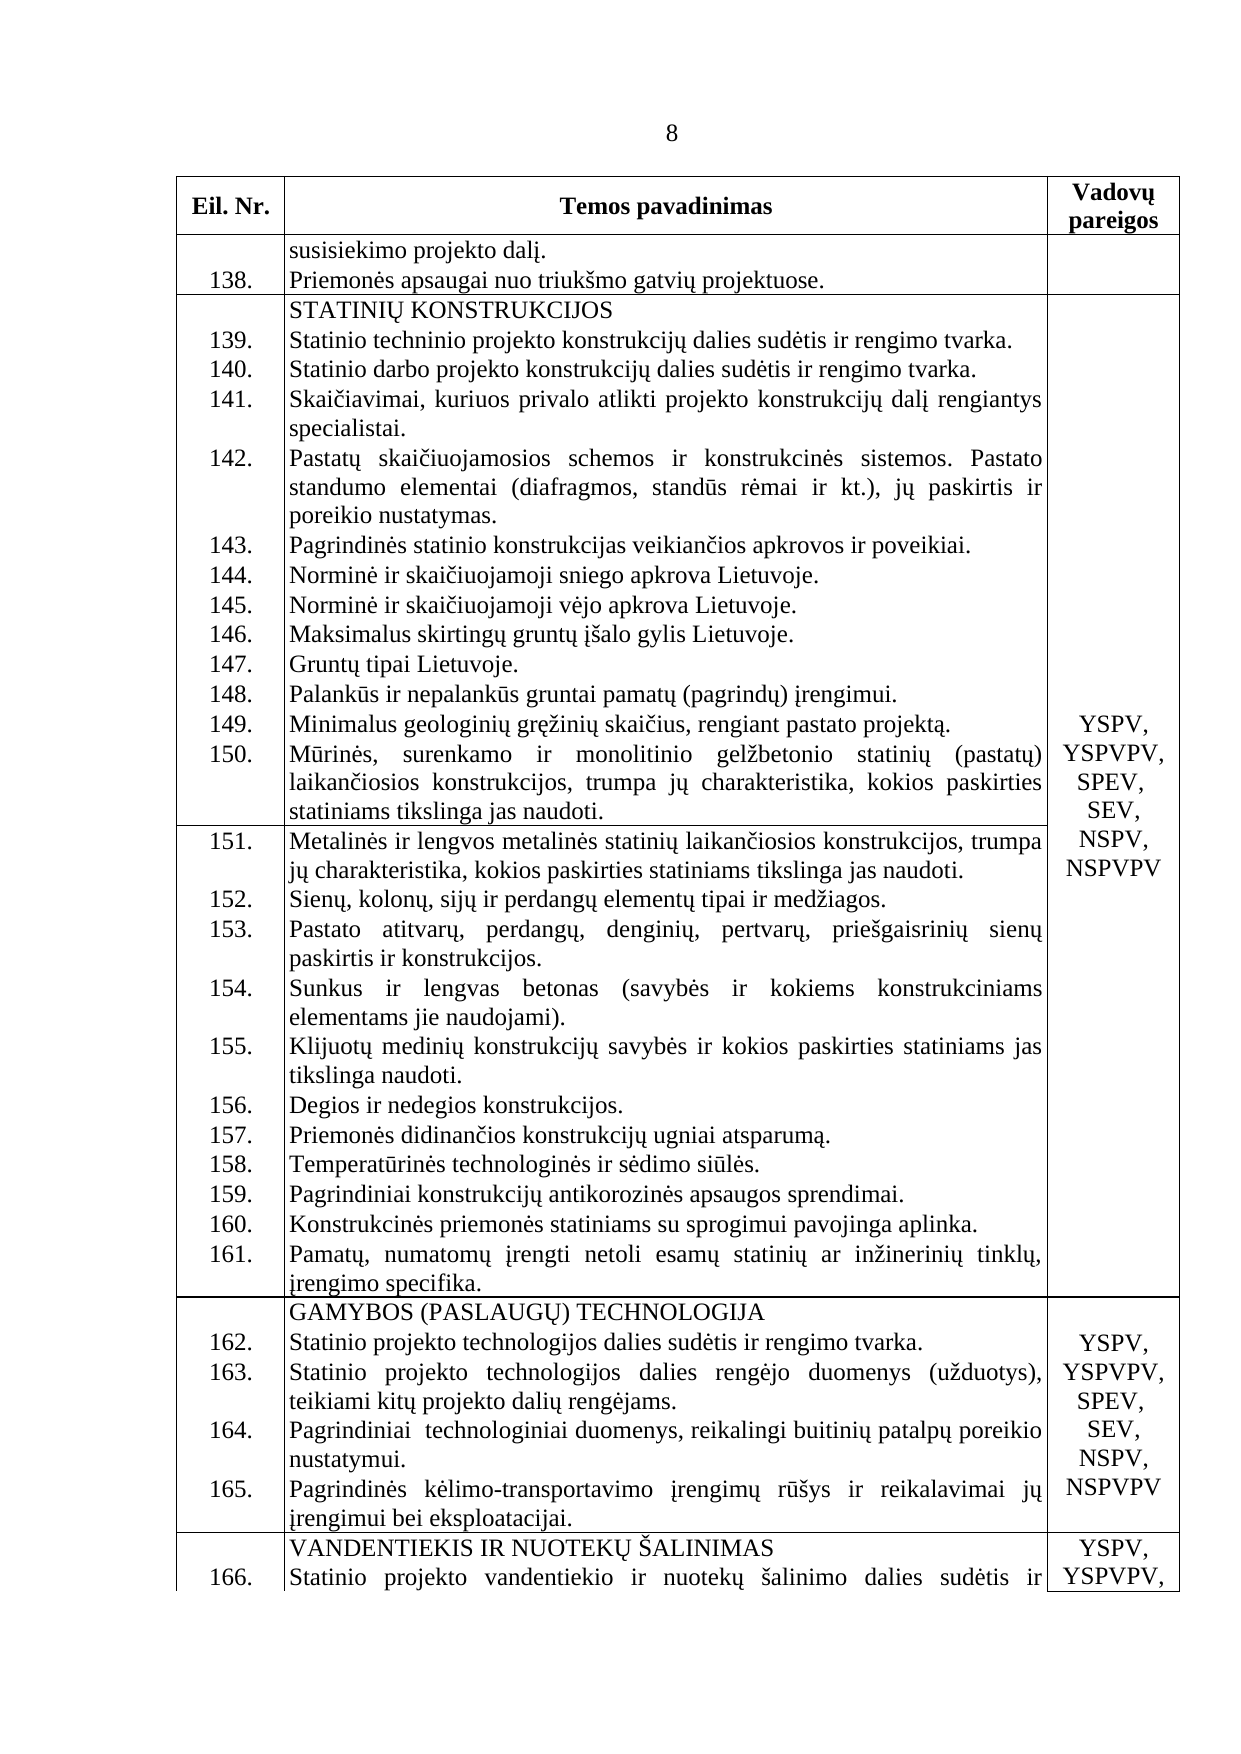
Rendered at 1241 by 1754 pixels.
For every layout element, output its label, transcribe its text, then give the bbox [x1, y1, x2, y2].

table_cell Norminė ir skaičiuojamoji sniego apkrova Lietuvoje. [285, 559, 1047, 589]
table_cell Pagrindinės kėlimo-transportavimo įrengimų rūšys ir reikalavimai jų įrengimui bei eksploatacijai. [285, 1473, 1047, 1532]
table_cell 144. [177, 559, 284, 589]
table_cell YSPV, YSPVPV, SPEV, SEV, NSPV, NSPVPV [1048, 1298, 1179, 1532]
table_cell YSPV, YSPVPV, [1048, 1533, 1179, 1591]
table_cell 142. [177, 442, 284, 529]
table_cell Statinio projekto technologijos dalies rengėjo duomenys (užduotys), teikiami kitų projekto dalių rengėjams. [285, 1356, 1047, 1414]
table_cell Pastatų skaičiuojamosios schemos ir konstrukcinės sistemos. Pastato standumo elementai (diafragmos, standūs rėmai ir kt.), jų paskirtis ir poreikio nustatymas. [285, 442, 1047, 529]
table_cell 140. [177, 354, 284, 383]
table_cell Klijuotų medinių konstrukcijų savybės ir kokios paskirties statiniams jas tikslinga naudoti. [285, 1030, 1047, 1089]
table_cell Sunkus ir lengvas betonas (savybės ir kokiems konstrukciniams elementams jie naudojami). [285, 972, 1047, 1030]
table_cell [177, 1533, 284, 1561]
table_cell [1048, 235, 1179, 294]
table_cell 154. [177, 972, 284, 1030]
table_cell 162. [177, 1326, 284, 1356]
table_cell 163. [177, 1356, 284, 1414]
table_cell Mūrinės, surenkamo ir monolitinio gelžbetonio statinių (pastatų) laikančiosios konstrukcijos, trumpa jų charakteristika, kokios paskirties statiniams tikslinga jas naudoti. [285, 738, 1047, 825]
table_cell 157. [177, 1119, 284, 1148]
table_cell 153. [177, 913, 284, 972]
table_cell Norminė ir skaičiuojamoji vėjo apkrova Lietuvoje. [285, 589, 1047, 618]
table_cell Pamatų, numatomų įrengti netoli esamų statinių ar inžinerinių tinklų, įrengimo specifika. [285, 1238, 1047, 1296]
table_cell Temperatūrinės technologinės ir sėdimo siūlės. [285, 1149, 1047, 1178]
table_header Temos pavadinimas [285, 177, 1047, 234]
table_cell VANDENTIEKIS IR NUOTEKŲ ŠALINIMAS [285, 1533, 1047, 1561]
table_cell Gruntų tipai Lietuvoje. [285, 648, 1047, 678]
table_cell 148. [177, 678, 284, 708]
table_cell 145. [177, 589, 284, 618]
table_cell Skaičiavimai, kuriuos privalo atlikti projekto konstrukcijų dalį rengiantys specialistai. [285, 383, 1047, 442]
table_cell 159. [177, 1178, 284, 1208]
table_cell 141. [177, 383, 284, 442]
table_cell Statinio techninio projekto konstrukcijų dalies sudėtis ir rengimo tvarka. [285, 324, 1047, 353]
table_cell Sienų, kolonų, sijų ir perdangų elementų tipai ir medžiagos. [285, 884, 1047, 913]
table_cell 161. [177, 1238, 284, 1296]
table_cell Statinio projekto technologijos dalies sudėtis ir rengimo tvarka. [285, 1326, 1047, 1356]
table_header Vadovų pareigos [1048, 177, 1179, 234]
table_cell susisiekimo projekto dalį. [285, 235, 1047, 264]
table_cell Maksimalus skirtingų gruntų įšalo gylis Lietuvoje. [285, 619, 1047, 648]
table_cell 143. [177, 529, 284, 559]
table_cell 164. [177, 1415, 284, 1473]
table_cell 155. [177, 1030, 284, 1089]
table_cell STATINIŲ KONSTRUKCIJOS [285, 295, 1047, 324]
table_cell Degios ir nedegios konstrukcijos. [285, 1089, 1047, 1119]
table_cell 166. [177, 1561, 284, 1591]
table_cell 158. [177, 1149, 284, 1178]
table_cell Statinio projekto vandentiekio ir nuotekų šalinimo dalies sudėtis ir [285, 1561, 1047, 1591]
table_cell Metalinės ir lengvos metalinės statinių laikančiosios konstrukcijos, trumpa jų charakteristika, kokios paskirties statiniams tikslinga jas naudoti. [285, 826, 1047, 883]
table_cell 146. [177, 619, 284, 648]
table_cell Pagrindiniai konstrukcijų antikorozinės apsaugos sprendimai. [285, 1178, 1047, 1208]
table_cell 156. [177, 1089, 284, 1119]
table_cell 150. [177, 738, 284, 825]
table_cell Pagrindiniai technologiniai duomenys, reikalingi buitinių patalpų poreikio nustatymui. [285, 1415, 1047, 1473]
table_cell 152. [177, 884, 284, 913]
table_cell Konstrukcinės priemonės statiniams su sprogimui pavojinga aplinka. [285, 1208, 1047, 1238]
table_cell 147. [177, 648, 284, 678]
table_cell [177, 235, 284, 264]
table_cell Pagrindinės statinio konstrukcijas veikiančios apkrovos ir poveikiai. [285, 529, 1047, 559]
table_cell 139. [177, 324, 284, 353]
table_cell YSPV, YSPVPV, SPEV, SEV, NSPV, NSPVPV [1048, 295, 1179, 1296]
table_cell Pastato atitvarų, perdangų, denginių, pertvarų, priešgaisrinių sienų paskirtis ir konstrukcijos. [285, 913, 1047, 972]
table_cell Priemonės didinančios konstrukcijų ugniai atsparumą. [285, 1119, 1047, 1148]
table_cell Palankūs ir nepalankūs gruntai pamatų (pagrindų) įrengimui. [285, 678, 1047, 708]
table_header Eil. Nr. [177, 177, 284, 234]
table_cell [177, 1298, 284, 1326]
table_cell Statinio darbo projekto konstrukcijų dalies sudėtis ir rengimo tvarka. [285, 354, 1047, 383]
table_cell Priemonės apsaugai nuo triukšmo gatvių projektuose. [285, 264, 1047, 294]
table_cell 151. [177, 826, 284, 883]
table_cell 138. [177, 264, 284, 294]
table_cell Minimalus geologinių gręžinių skaičius, rengiant pastato projektą. [285, 708, 1047, 738]
table_cell [177, 295, 284, 324]
table_cell GAMYBOS (PASLAUGŲ) TECHNOLOGIJA [285, 1298, 1047, 1326]
table_cell 149. [177, 708, 284, 738]
table_cell 160. [177, 1208, 284, 1238]
table_cell 165. [177, 1473, 284, 1532]
